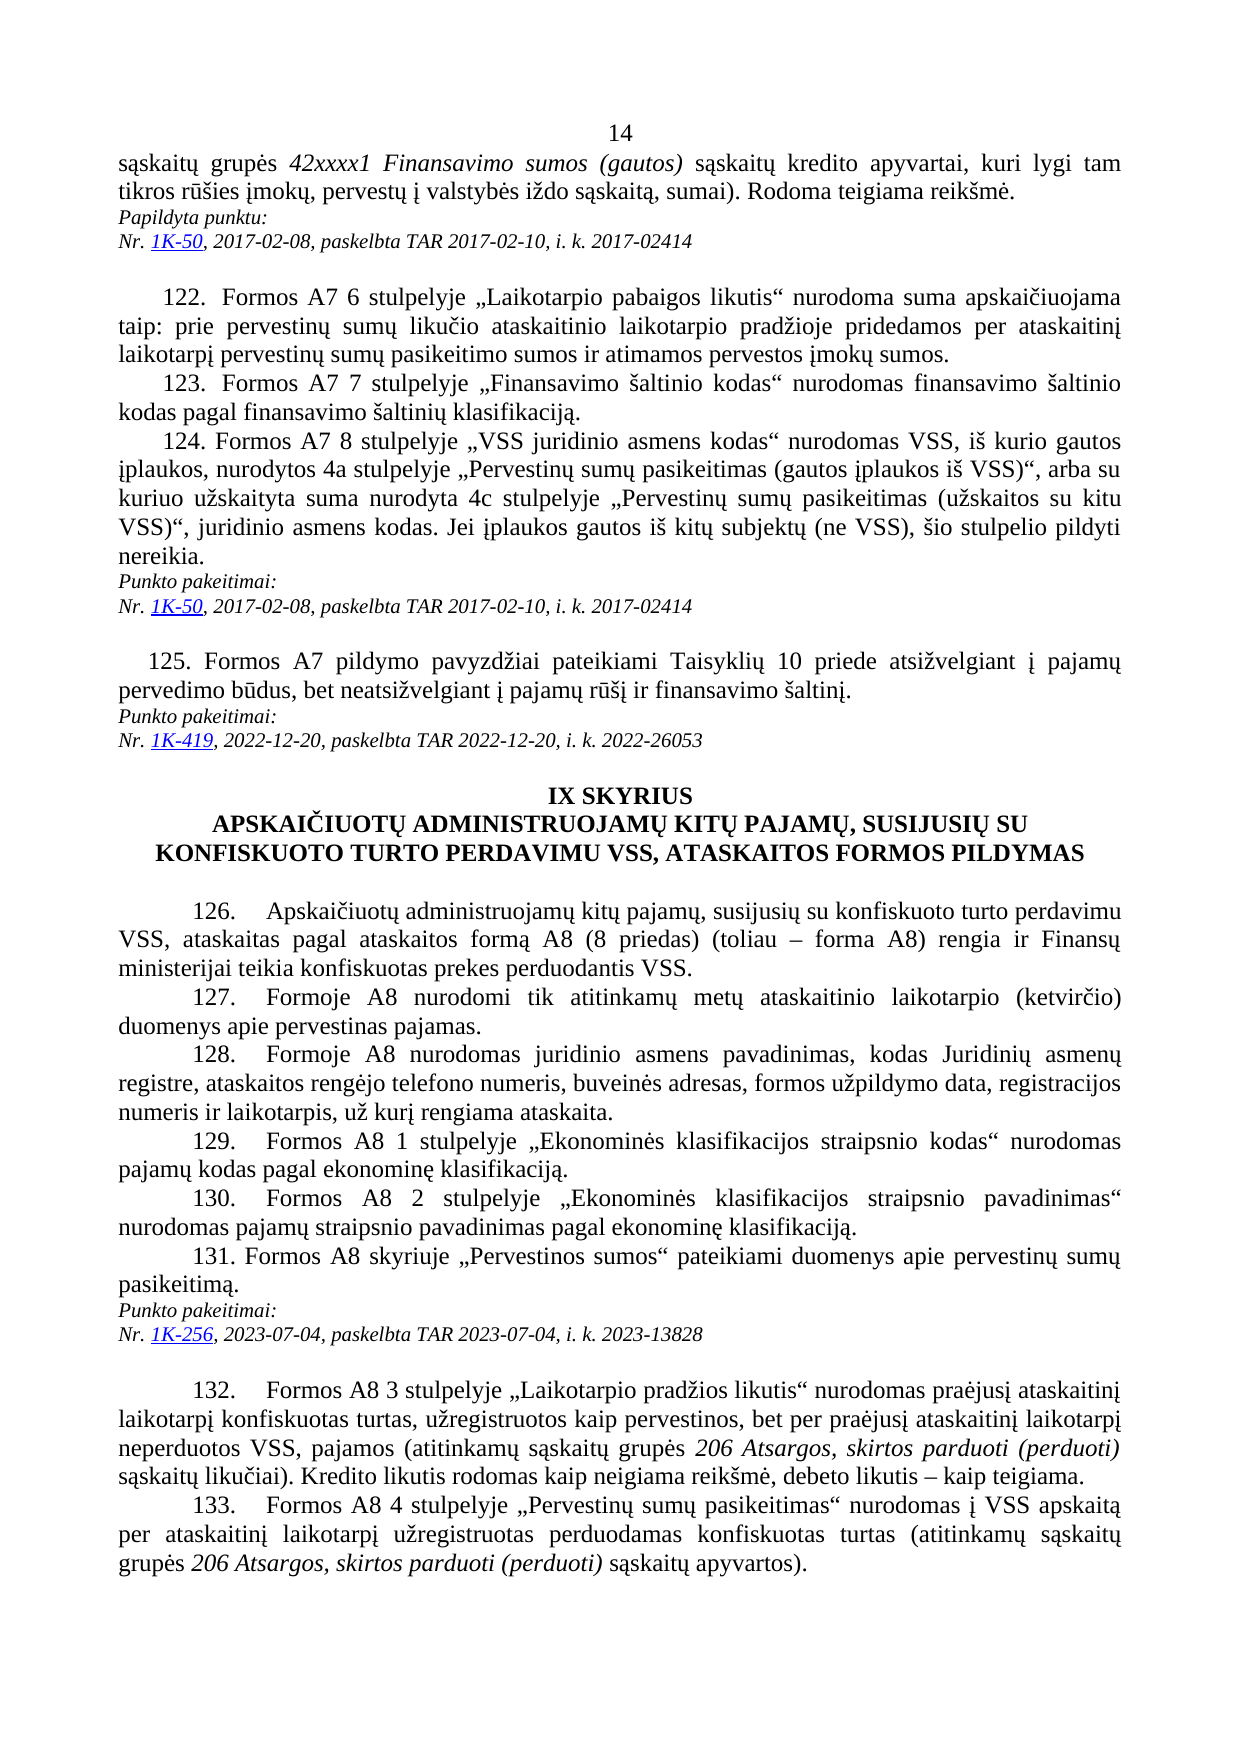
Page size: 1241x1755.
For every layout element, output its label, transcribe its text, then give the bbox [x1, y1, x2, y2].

text 133. Formos A8 4 stulpelyje „Pervestinų sumų pasikeitimas“ nurodomas į VSS apskaitą per ataskaitinį laikotarpį užregistruotas perduodamas konfiskuotas turtas (atitinkamų sąskaitų grupės 206 Atsargos, skirtos parduoti (perduoti) sąskaitų apyvartos). [118, 1490, 1122, 1576]
text Nr. 1K-419, 2022-12-20, paskelbta TAR 2022-12-20, i. k. 2022-26053 [118, 728, 1122, 752]
text 126. Apskaičiuotų administruojamų kitų pajamų, susijusių su konfiskuoto turto perdavimu VSS, ataskaitas pagal ataskaitos formą A8 (8 priedas) (toliau – forma A8) rengia ir Finansų ministerijai teikia konfiskuotas prekes perduodantis VSS. [118, 896, 1122, 982]
text Nr. 1K-256, 2023-07-04, paskelbta TAR 2023-07-04, i. k. 2023-13828 [118, 1322, 1122, 1346]
text APSKAIČIUOTŲ ADMINISTRUOJAMŲ KITŲ PAJAMŲ, SUSIJUSIŲ SU KONFISKUOTO TURTO PERDAVIMU VSS, ATASKAITOS FORMOS PILDYMAS [118, 809, 1122, 867]
text Punkto pakeitimai: [118, 569, 1122, 593]
text 129. Formos A8 1 stulpelyje „Ekonominės klasifikacijos straipsnio kodas“ nurodomas pajamų kodas pagal ekonominę klasifikaciją. [118, 1126, 1122, 1183]
text 132. Formos A8 3 stulpelyje „Laikotarpio pradžios likutis“ nurodomas praėjusį ataskaitinį laikotarpį konfiskuotas turtas, užregistruotos kaip pervestinos, bet per praėjusį ataskaitinį laikotarpį neperduotos VSS, pajamos (atitinkamų sąskaitų grupės 206 Atsargos, skirtos parduoti (perduoti) sąskaitų likučiai). Kredito likutis rodomas kaip neigiama reikšmė, debeto likutis – kaip teigiama. [118, 1375, 1122, 1490]
text Nr. 1K-50, 2017-02-08, paskelbta TAR 2017-02-10, i. k. 2017-02414 [118, 593, 1122, 618]
text Punkto pakeitimai: [118, 704, 1122, 728]
text 127. Formoje A8 nurodomi tik atitinkamų metų ataskaitinio laikotarpio (ketvirčio) duomenys apie pervestinas pajamas. [118, 982, 1122, 1039]
text 130. Formos A8 2 stulpelyje „Ekonominės klasifikacijos straipsnio pavadinimas“ nurodomas pajamų straipsnio pavadinimas pagal ekonominę klasifikaciją. [118, 1183, 1122, 1241]
text 131. Formos A8 skyriuje „Pervestinos sumos“ pateikiami duomenys apie pervestinų sumų pasikeitimą. [118, 1241, 1122, 1298]
text Nr. 1K-50, 2017-02-08, paskelbta TAR 2017-02-10, i. k. 2017-02414 [118, 229, 1122, 253]
text IX SKYRIUS [118, 781, 1122, 809]
text Punkto pakeitimai: [118, 1298, 1122, 1322]
text 122. Formos A7 6 stulpelyje „Laikotarpio pabaigos likutis“ nurodoma suma apskaičiuojama taip: prie pervestinų sumų likučio ataskaitinio laikotarpio pradžioje pridedamos per ataskaitinį laikotarpį pervestinų sumų pasikeitimo sumos ir atimamos pervestos įmokų sumos. [118, 282, 1122, 368]
text sąskaitų grupės 42xxxx1 Finansavimo sumos (gautos) sąskaitų kredito apyvartai, kuri lygi tam tikros rūšies įmokų, pervestų į valstybės iždo sąskaitą, sumai). Rodoma teigiama reikšmė. [118, 148, 1122, 205]
text Papildyta punktu: [118, 205, 1122, 229]
text 128. Formoje A8 nurodomas juridinio asmens pavadinimas, kodas Juridinių asmenų registre, ataskaitos rengėjo telefono numeris, buveinės adresas, formos užpildymo data, registracijos numeris ir laikotarpis, už kurį rengiama ataskaita. [118, 1039, 1122, 1126]
text 125. Formos A7 pildymo pavyzdžiai pateikiami Taisyklių 10 priede atsižvelgiant į pajamų pervedimo būdus, bet neatsižvelgiant į pajamų rūšį ir finansavimo šaltinį. [118, 646, 1122, 704]
text 124. Formos A7 8 stulpelyje „VSS juridinio asmens kodas“ nurodomas VSS, iš kurio gautos įplaukos, nurodytos 4a stulpelyje „Pervestinų sumų pasikeitimas (gautos įplaukos iš VSS)“, arba su kuriuo užskaityta suma nurodyta 4c stulpelyje „Pervestinų sumų pasikeitimas (užskaitos su kitu VSS)“, juridinio asmens kodas. Jei įplaukos gautos iš kitų subjektų (ne VSS), šio stulpelio pildyti nereikia. [118, 426, 1122, 569]
text 123. Formos A7 7 stulpelyje „Finansavimo šaltinio kodas“ nurodomas finansavimo šaltinio kodas pagal finansavimo šaltinių klasifikaciją. [118, 368, 1122, 426]
